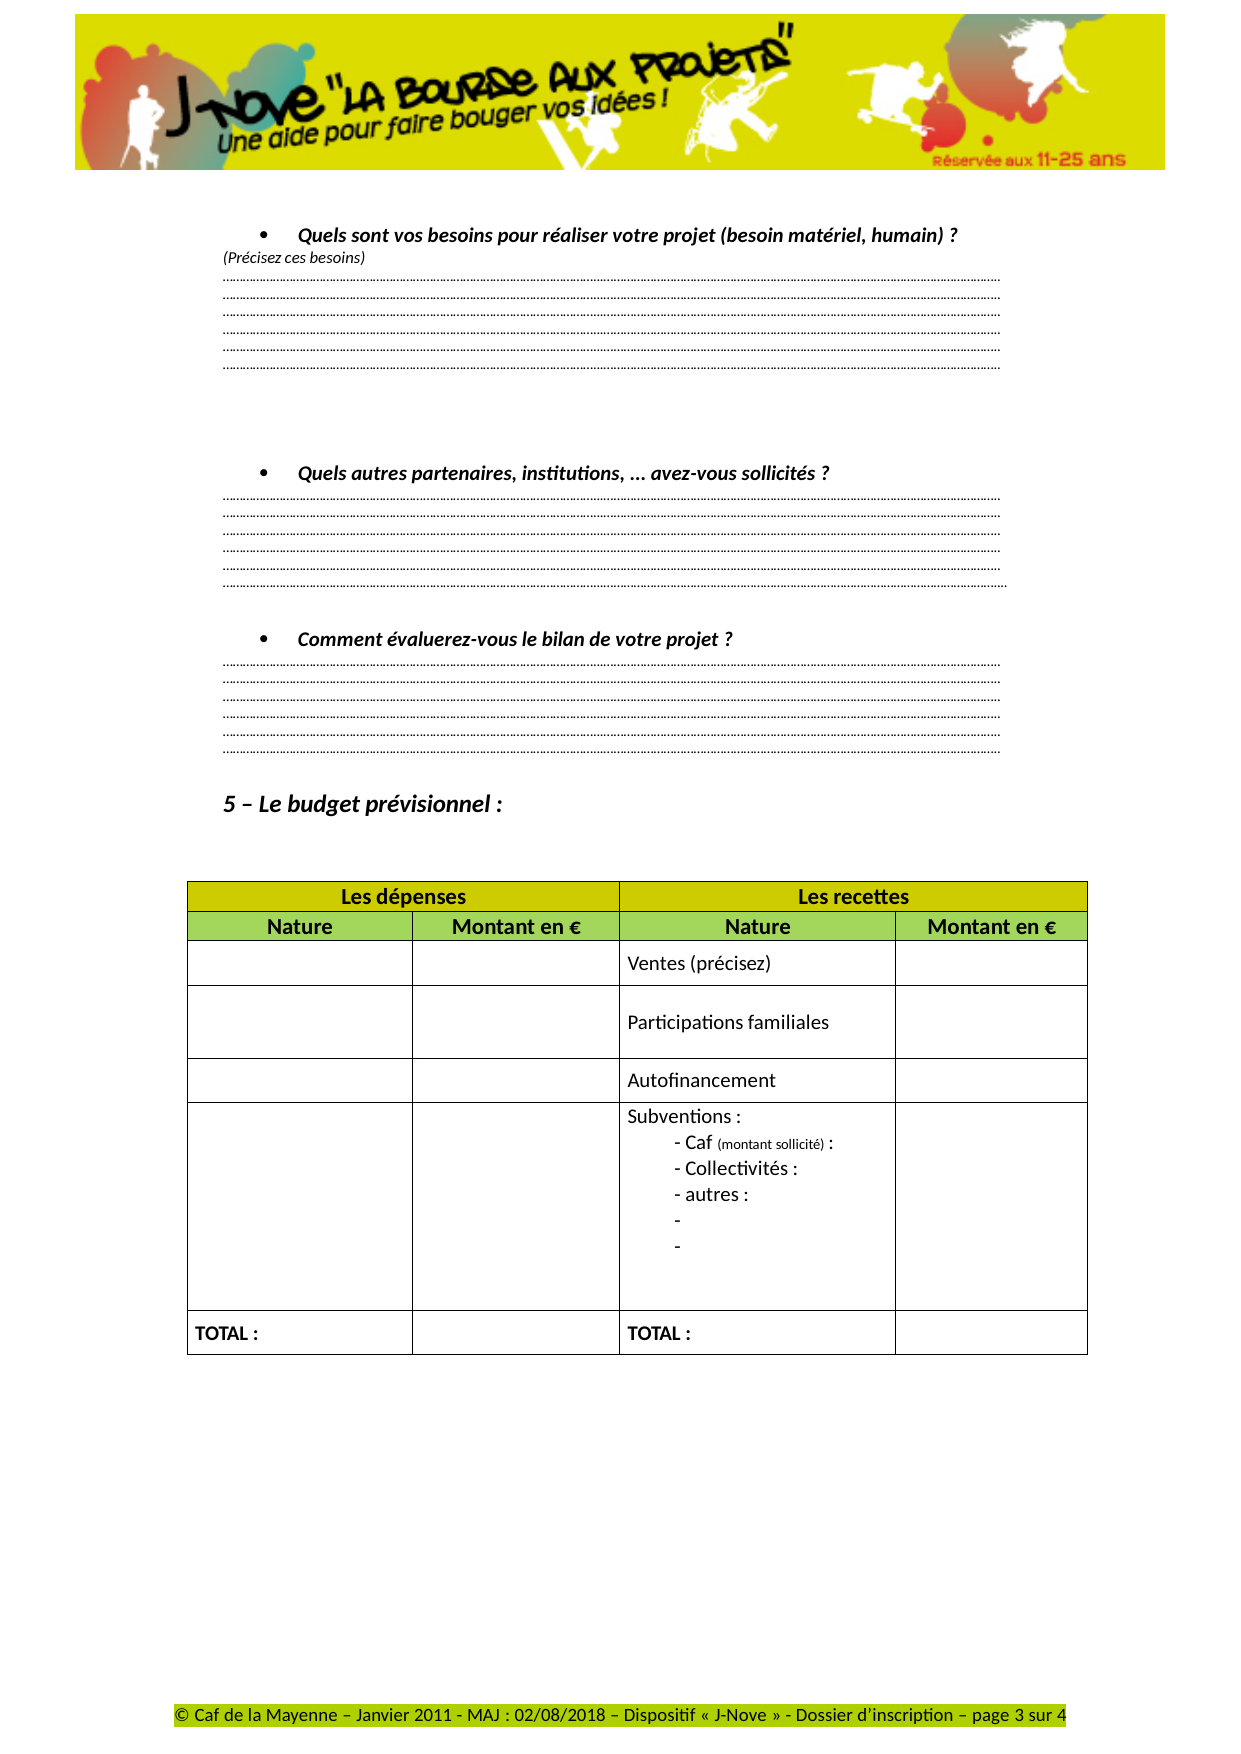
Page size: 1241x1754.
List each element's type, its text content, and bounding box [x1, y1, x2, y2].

table_cell Autofinancement [620, 1059, 895, 1102]
list Quels autres partenaires, institutions, ... avez-vous sollicités ? [260, 460, 1165, 486]
text …………………………………………………………………………………………………...……………………………………………………………………………………………………….. [223, 739, 1165, 757]
table_cell Montant en € [896, 912, 1087, 940]
text …………………………………………………………………………………………………...……………………………………………………………………………………………………….. [223, 355, 1165, 372]
text …………………………………………………………………………………………………...……………………………………………………………………………………………………….. [223, 267, 1165, 285]
table_cell TOTAL : [188, 1311, 412, 1353]
text …………………………………………………………………………………………………...……………………………………………………………………………………………………….. [223, 302, 1165, 320]
table_cell [188, 941, 412, 985]
text …………………………………………………………………………………………………...……………………………………………………………………………………………………….. [223, 652, 1165, 669]
text …………………………………………………………………………………………………...……………………………………………………………………………………………………….. [223, 486, 1165, 503]
text …………………………………………………………………………………………………...……………………………………………………………………………………………………….... [223, 573, 1165, 591]
table_cell [896, 986, 1087, 1058]
table_cell Subventions : - Caf (montant sollicité) : - Collectivités : - autres : - - [620, 1103, 895, 1310]
list Comment évaluerez-vous le bilan de votre projet ? [260, 626, 1165, 652]
text 5 – Le budget prévisionnel : [223, 788, 1165, 819]
table_cell Ventes (précisez) [620, 941, 895, 985]
table_cell [188, 1103, 412, 1310]
text …………………………………………………………………………………………………...……………………………………………………………………………………………………….. [223, 503, 1165, 521]
table_cell [896, 1059, 1087, 1102]
table_cell Nature [620, 912, 895, 940]
table_header Les dépenses [188, 882, 619, 911]
table_header Les recettes [620, 882, 1087, 911]
table_cell [413, 986, 619, 1058]
table_cell Nature [188, 912, 412, 940]
text …………………………………………………………………………………………………...……………………………………………………………………………………………………….. [223, 556, 1165, 573]
table_cell [413, 941, 619, 985]
table_cell TOTAL : [620, 1311, 895, 1353]
text …………………………………………………………………………………………………...……………………………………………………………………………………………………….. [223, 538, 1165, 556]
table_cell [413, 1103, 619, 1310]
text …………………………………………………………………………………………………...……………………………………………………………………………………………………….. [223, 285, 1165, 302]
table_cell [413, 1059, 619, 1102]
table_cell [188, 1059, 412, 1102]
table_cell Participations familiales [620, 986, 895, 1058]
picture [75, 14, 1166, 170]
table_cell [413, 1311, 619, 1353]
text …………………………………………………………………………………………………...……………………………………………………………………………………………………….. [223, 669, 1165, 687]
table_cell [896, 941, 1087, 985]
table_cell [896, 1103, 1087, 1310]
table_cell Montant en € [413, 912, 619, 940]
text …………………………………………………………………………………………………...……………………………………………………………………………………………………….. [223, 687, 1165, 704]
table_cell [188, 986, 412, 1058]
text (Précisez ces besoins) [223, 247, 1165, 267]
text …………………………………………………………………………………………………...……………………………………………………………………………………………………….. [223, 521, 1165, 538]
text …………………………………………………………………………………………………...……………………………………………………………………………………………………….. [223, 337, 1165, 355]
text …………………………………………………………………………………………………...……………………………………………………………………………………………………….. [223, 722, 1165, 739]
text …………………………………………………………………………………………………...……………………………………………………………………………………………………….. [223, 320, 1165, 337]
text …………………………………………………………………………………………………...……………………………………………………………………………………………………….. [223, 704, 1165, 722]
list Quels sont vos besoins pour réaliser votre projet (besoin matériel, humain) ? [260, 222, 1165, 247]
table_cell [896, 1311, 1087, 1353]
